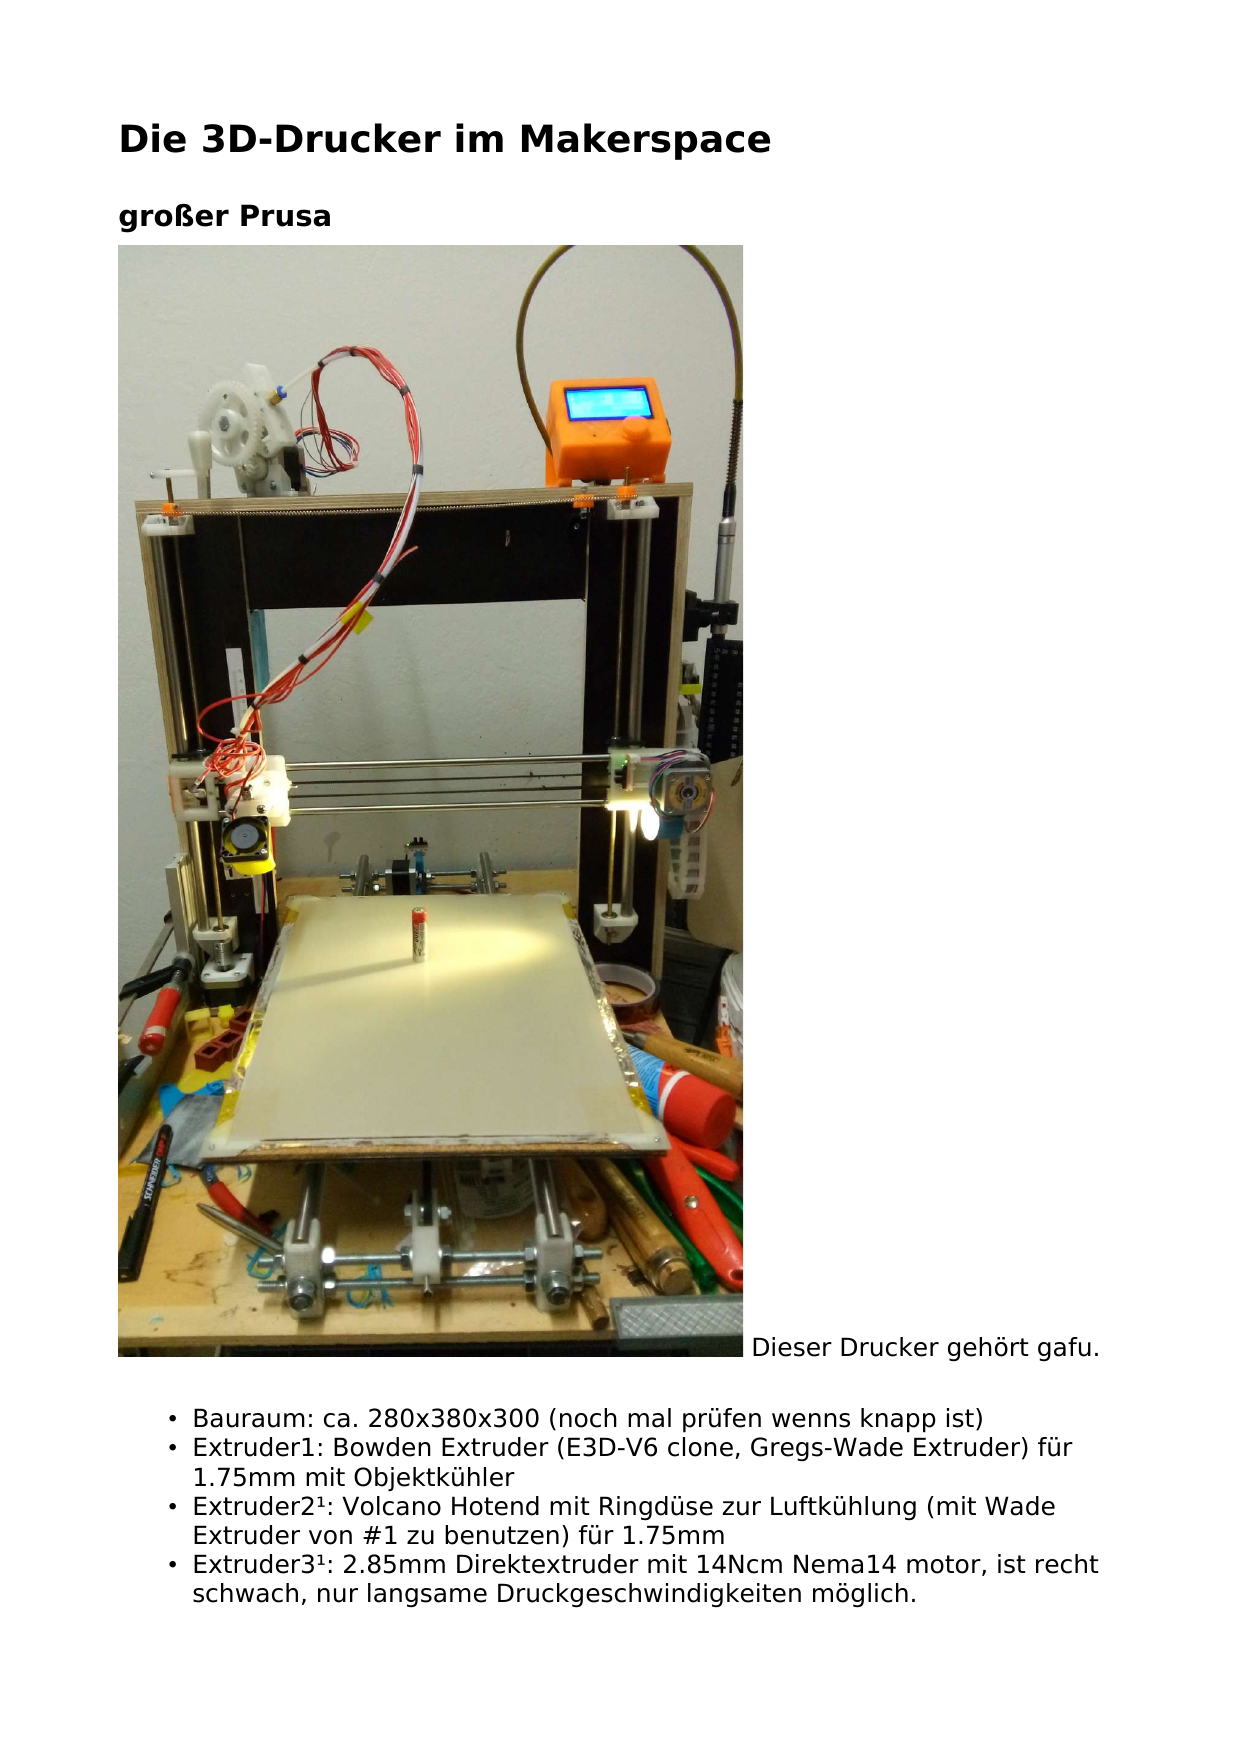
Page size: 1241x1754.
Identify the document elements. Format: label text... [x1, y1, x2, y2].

list Extruder3¹: 2.85mm Direktextruder mit 14Ncm Nema14 motor, ist recht schwach, nur langsame Druckgeschwindigkeiten möglich. [177, 1550, 1122, 1609]
subtitle großer Prusa [118, 199, 1122, 233]
subtitle Die 3D-Drucker im Makerspace [118, 118, 1122, 162]
text Dieser Drucker gehört gafu. [118, 246, 1122, 1362]
list Extruder2¹: Volcano Hotend mit Ringdüse zur Luftkühlung (mit Wade Extruder von #1 zu benutzen) für 1.75mm [177, 1492, 1122, 1550]
picture [118, 245, 744, 1357]
list Bauraum: ca. 280x380x300 (noch mal prüfen wenns knapp ist) [177, 1404, 1122, 1434]
list Extruder1: Bowden Extruder (E3D-V6 clone, Gregs-Wade Extruder) für 1.75mm mit Objektkühler [177, 1434, 1122, 1492]
